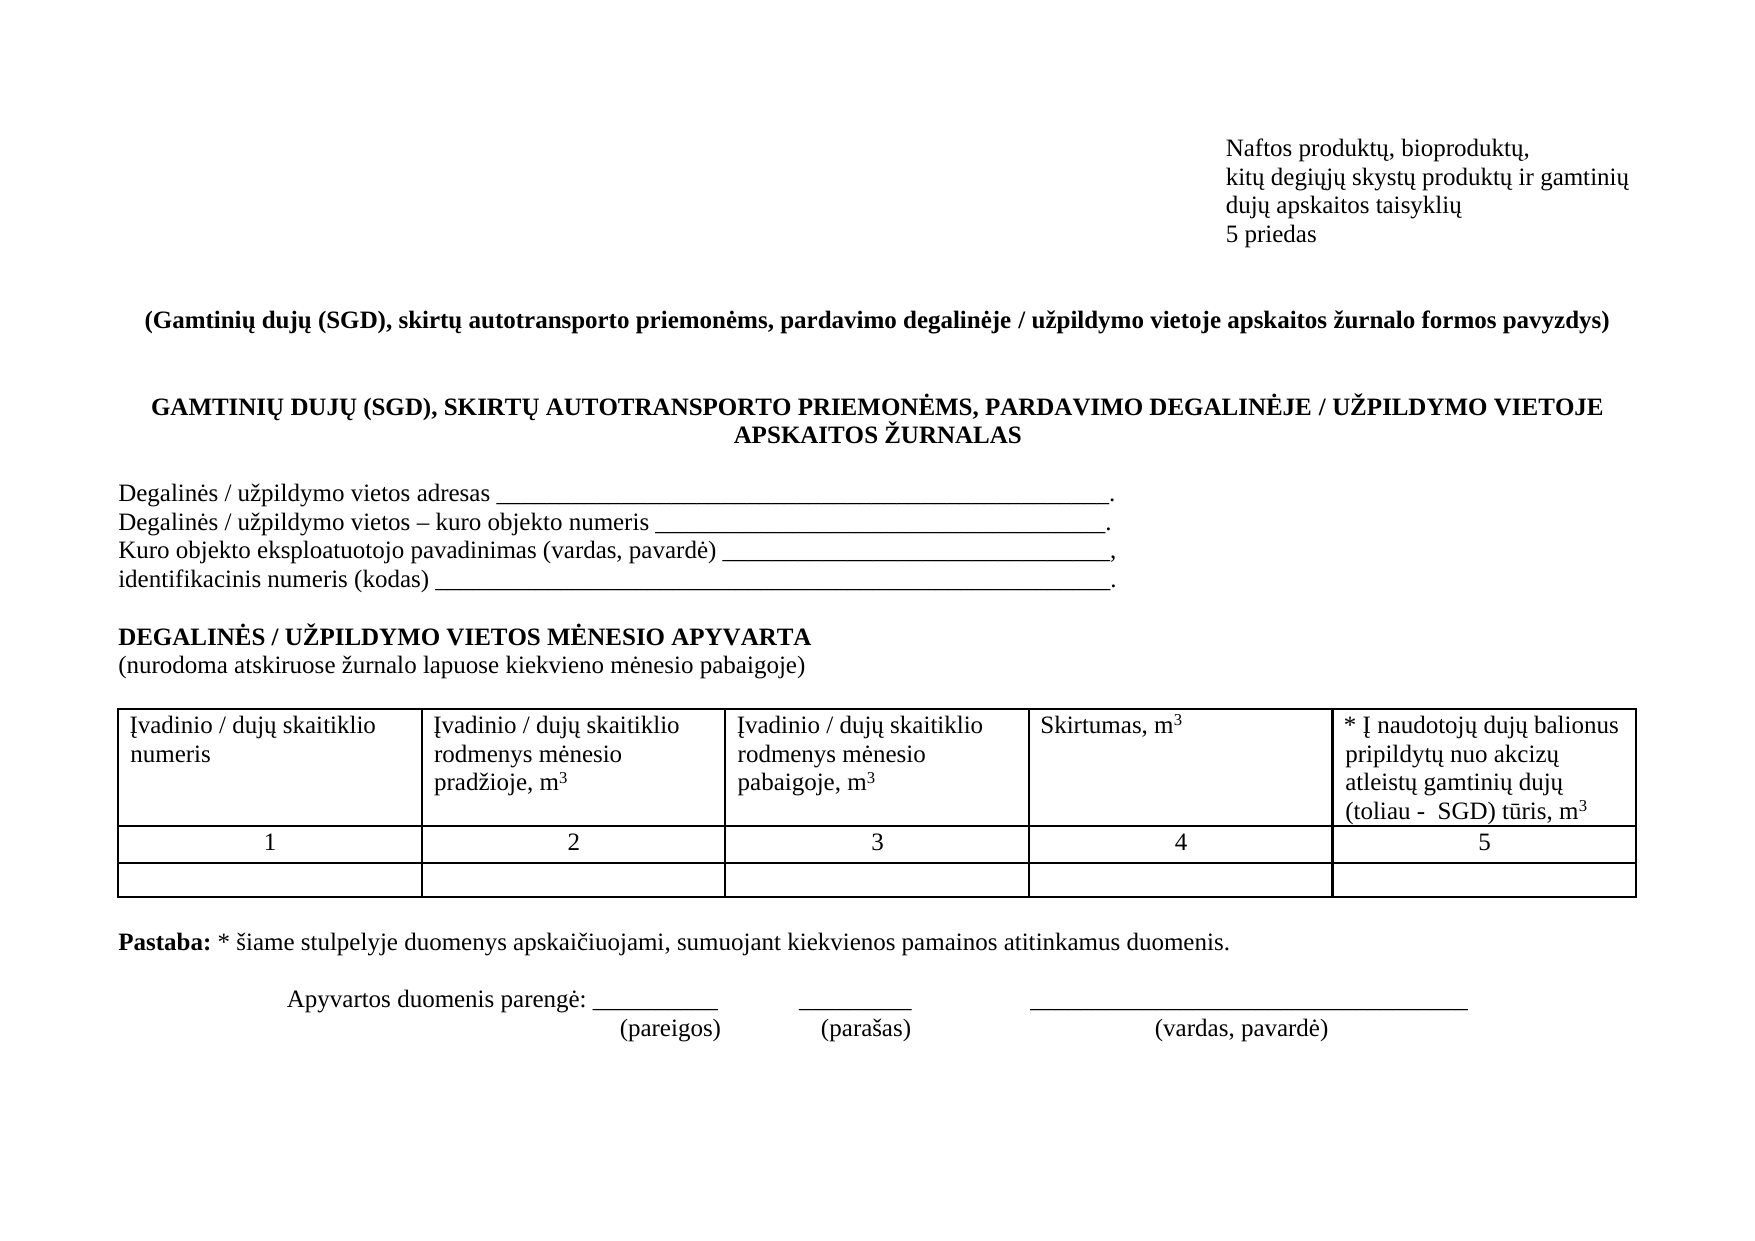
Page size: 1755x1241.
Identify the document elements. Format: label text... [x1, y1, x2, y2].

table_header Skirtumas, m3 [1030, 710, 1331, 825]
table_cell [1030, 864, 1331, 896]
text Kuro objekto eksploatuotojo pavadinimas (vardas, pavardė) _______________________________, [118, 535, 1636, 564]
text Pastaba: * šiame stulpelyje duomenys apskaičiuojami, sumuojant kiekvienos pamainos atitinkamus duomenis. [118, 927, 1636, 956]
table_cell 3 [726, 827, 1028, 862]
table_cell 2 [423, 827, 724, 862]
text GAMTINIŲ DUJŲ (SGD), SKIRTŲ AUTOTRANSPORTO PRIEMONĖMS, PARDAVIMO DEGALINĖJE / UŽPILDYMO VIETOJE APSKAITOS ŽURNALAS [118, 392, 1636, 449]
text Degalinės / užpildymo vietos adresas _________________________________________________. [118, 478, 1636, 507]
table_cell [119, 864, 421, 896]
table_header Įvadinio / dujų skaitiklio numeris [119, 710, 421, 825]
table_header Įvadinio / dujų skaitiklio rodmenys mėnesio pabaigoje, m3 [726, 710, 1028, 825]
table_cell 5 [1334, 827, 1635, 862]
table_header Įvadinio / dujų skaitiklio rodmenys mėnesio pradžioje, m3 [423, 710, 724, 825]
text dujų apskaitos taisyklių [1226, 190, 1636, 219]
text (pareigos) (parašas) (vardas, pavardė) [119, 1013, 1636, 1042]
text DEGALINĖS / UŽPILDYMO VIETOS MĖNESIO APYVARTA [118, 622, 1636, 650]
text 5 priedas [1226, 219, 1636, 248]
table_cell 1 [119, 827, 421, 862]
text Naftos produktų, bioproduktų, [1226, 133, 1636, 162]
table_cell [726, 864, 1028, 896]
text Degalinės / užpildymo vietos – kuro objekto numeris ____________________________________. [118, 507, 1636, 535]
table_header * Į naudotojų dujų balionus pripildytų nuo akcizų atleistų gamtinių dujų (toliau - SGD) tūris, m3 [1334, 710, 1635, 825]
text (nurodoma atskiruose žurnalo lapuose kiekvieno mėnesio pabaigoje) [118, 650, 1636, 679]
table_cell [423, 864, 724, 896]
text identifikacinis numeris (kodas) ______________________________________________________. [118, 564, 1636, 593]
table_cell [1334, 864, 1635, 896]
text (Gamtinių dujų (SGD), skirtų autotransporto priemonėms, pardavimo degalinėje / užpildymo vietoje apskaitos žurnalo formos pavyzdys) [118, 305, 1636, 334]
text Apyvartos duomenis parengė: __________ _________ ___________________________________ [118, 984, 1636, 1013]
table_cell 4 [1030, 827, 1331, 862]
text kitų degiųjų skystų produktų ir gamtinių [1226, 162, 1636, 190]
